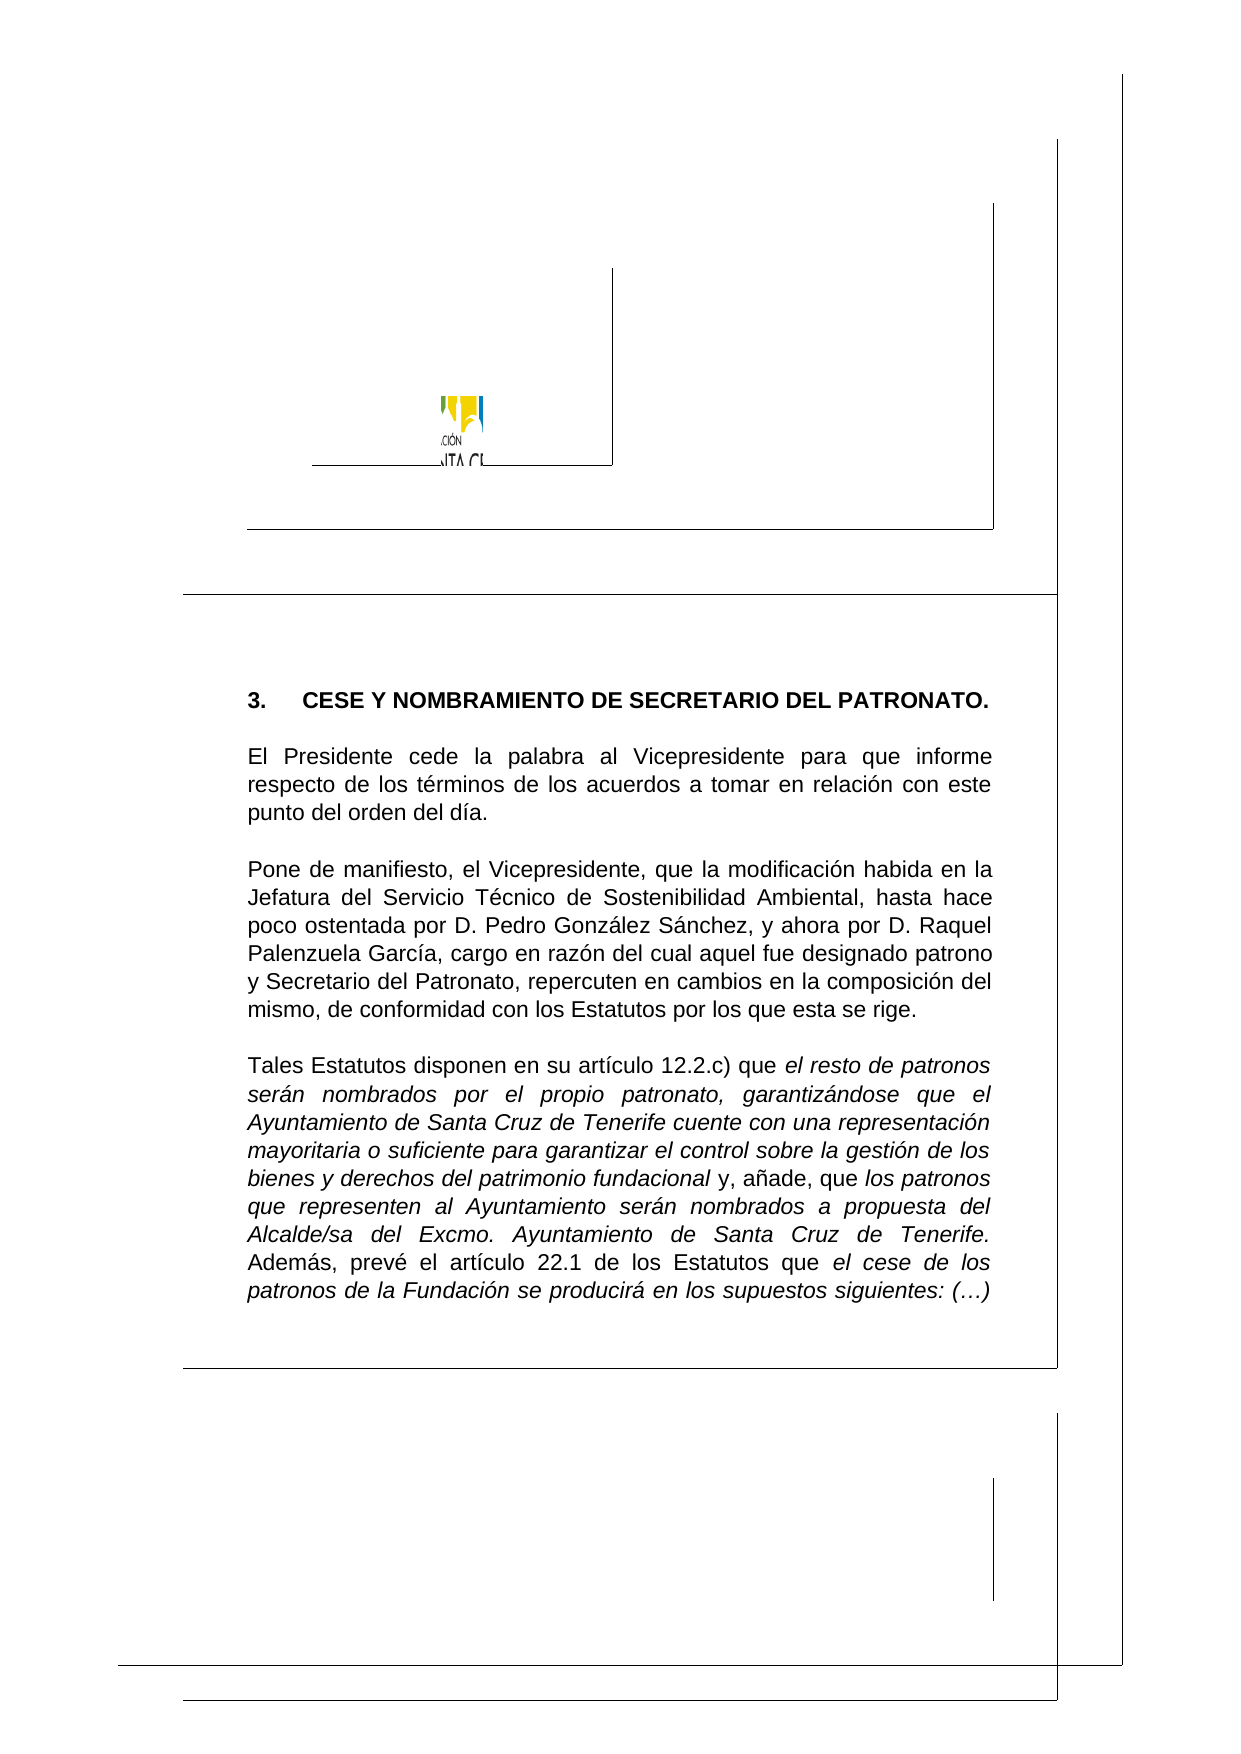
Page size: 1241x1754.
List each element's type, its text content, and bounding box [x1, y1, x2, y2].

text Pone de manifiesto, el Vicepresidente, que la modificación habida en la Jefatura del Servicio Técnico de Sostenibilidad Ambiental, hasta hace poco ostentada por D. Pedro González Sánchez, y ahora por D. Raquel Palenzuela García, cargo en razón del cual aquel fue designado patrono y Secretario del Patronato, repercuten en cambios en la composición del mismo, de conformidad con los Estatutos por los que esta se rige. [183, 791, 1057, 988]
text El Presidente cede la palabra al Vicepresidente para que informe respecto de los términos de los acuerdos a tomar en relación con este punto del orden del día. [183, 678, 1057, 791]
text Tales Estatutos disponen en su artículo 12.2.c) que el resto de patronos serán nombrados por el propio patronato, garantizándose que el Ayuntamiento de Santa Cruz de Tenerife cuente con una representación mayoritaria o suficiente para garantizar el control sobre la gestión de los bienes y derechos del patrimonio fundacional y, añade, que los patronos que representen al Ayuntamiento serán nombrados a propuesta del Alcalde/sa del Excmo. Ayuntamiento de Santa Cruz de Tenerife. Además, prevé el artículo 22.1 de los Estatutos que el cese de los patronos de la Fundación se producirá en los supuestos siguientes: (…) d) Cese en el cargo por razón del cual fueron nombrados miembros del Patronato. [183, 988, 1057, 1368]
list Cese y nombramiento de Secretario del Patronato. [183, 622, 1057, 678]
